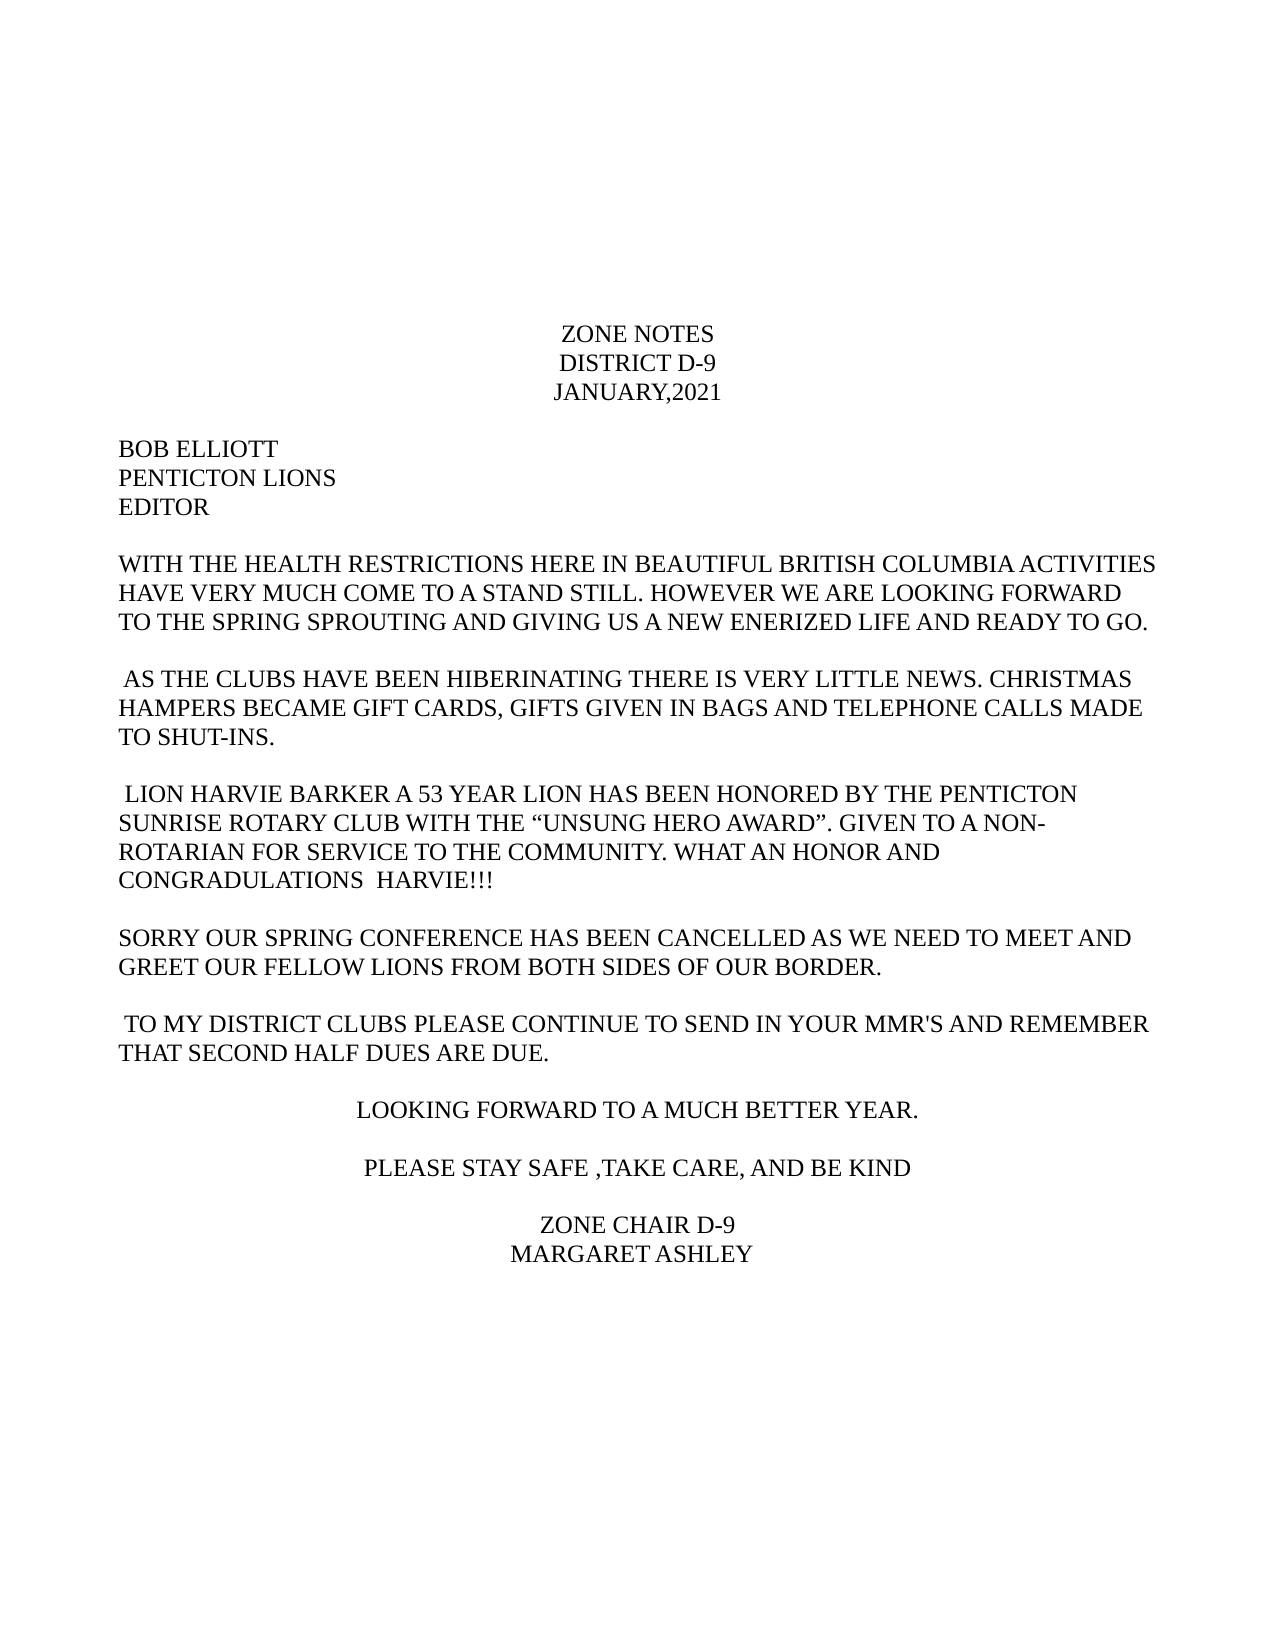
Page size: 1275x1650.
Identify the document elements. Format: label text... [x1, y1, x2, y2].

text MARGARET ASHLEY [118, 1239, 1157, 1268]
text WITH THE HEALTH RESTRICTIONS HERE IN BEAUTIFUL BRITISH COLUMBIA ACTIVITIES HAVE VERY MUCH COME TO A STAND STILL. HOWEVER WE ARE LOOKING FORWARD TO THE SPRING SPROUTING AND GIVING US A NEW ENERIZED LIFE AND READY TO GO. [118, 549, 1157, 636]
text AS THE CLUBS HAVE BEEN HIBERINATING THERE IS VERY LITTLE NEWS. CHRISTMAS HAMPERS BECAME GIFT CARDS, GIFTS GIVEN IN BAGS AND TELEPHONE CALLS MADE TO SHUT-INS. [118, 664, 1157, 751]
text ZONE CHAIR D-9 [118, 1211, 1157, 1239]
text LOOKING FORWARD TO A MUCH BETTER YEAR. [118, 1096, 1157, 1124]
text PENTICTON LIONS [118, 463, 1157, 492]
text EDITOR [118, 492, 1157, 521]
text ZONE NOTES [118, 319, 1157, 348]
text LION HARVIE BARKER A 53 YEAR LION HAS BEEN HONORED BY THE PENTICTON SUNRISE ROTARY CLUB WITH THE “UNSUNG HERO AWARD”. GIVEN TO A NON-ROTARIAN FOR SERVICE TO THE COMMUNITY. WHAT AN HONOR AND CONGRADULATIONS HARVIE!!! [118, 779, 1157, 894]
text PLEASE STAY SAFE ,TAKE CARE, AND BE KIND [118, 1153, 1157, 1182]
text DISTRICT D-9 [118, 348, 1157, 377]
text TO MY DISTRICT CLUBS PLEASE CONTINUE TO SEND IN YOUR MMR'S AND REMEMBER THAT SECOND HALF DUES ARE DUE. [118, 1009, 1157, 1067]
text JANUARY,2021 [118, 377, 1157, 406]
text BOB ELLIOTT [118, 434, 1157, 463]
text SORRY OUR SPRING CONFERENCE HAS BEEN CANCELLED AS WE NEED TO MEET AND GREET OUR FELLOW LIONS FROM BOTH SIDES OF OUR BORDER. [118, 923, 1157, 981]
